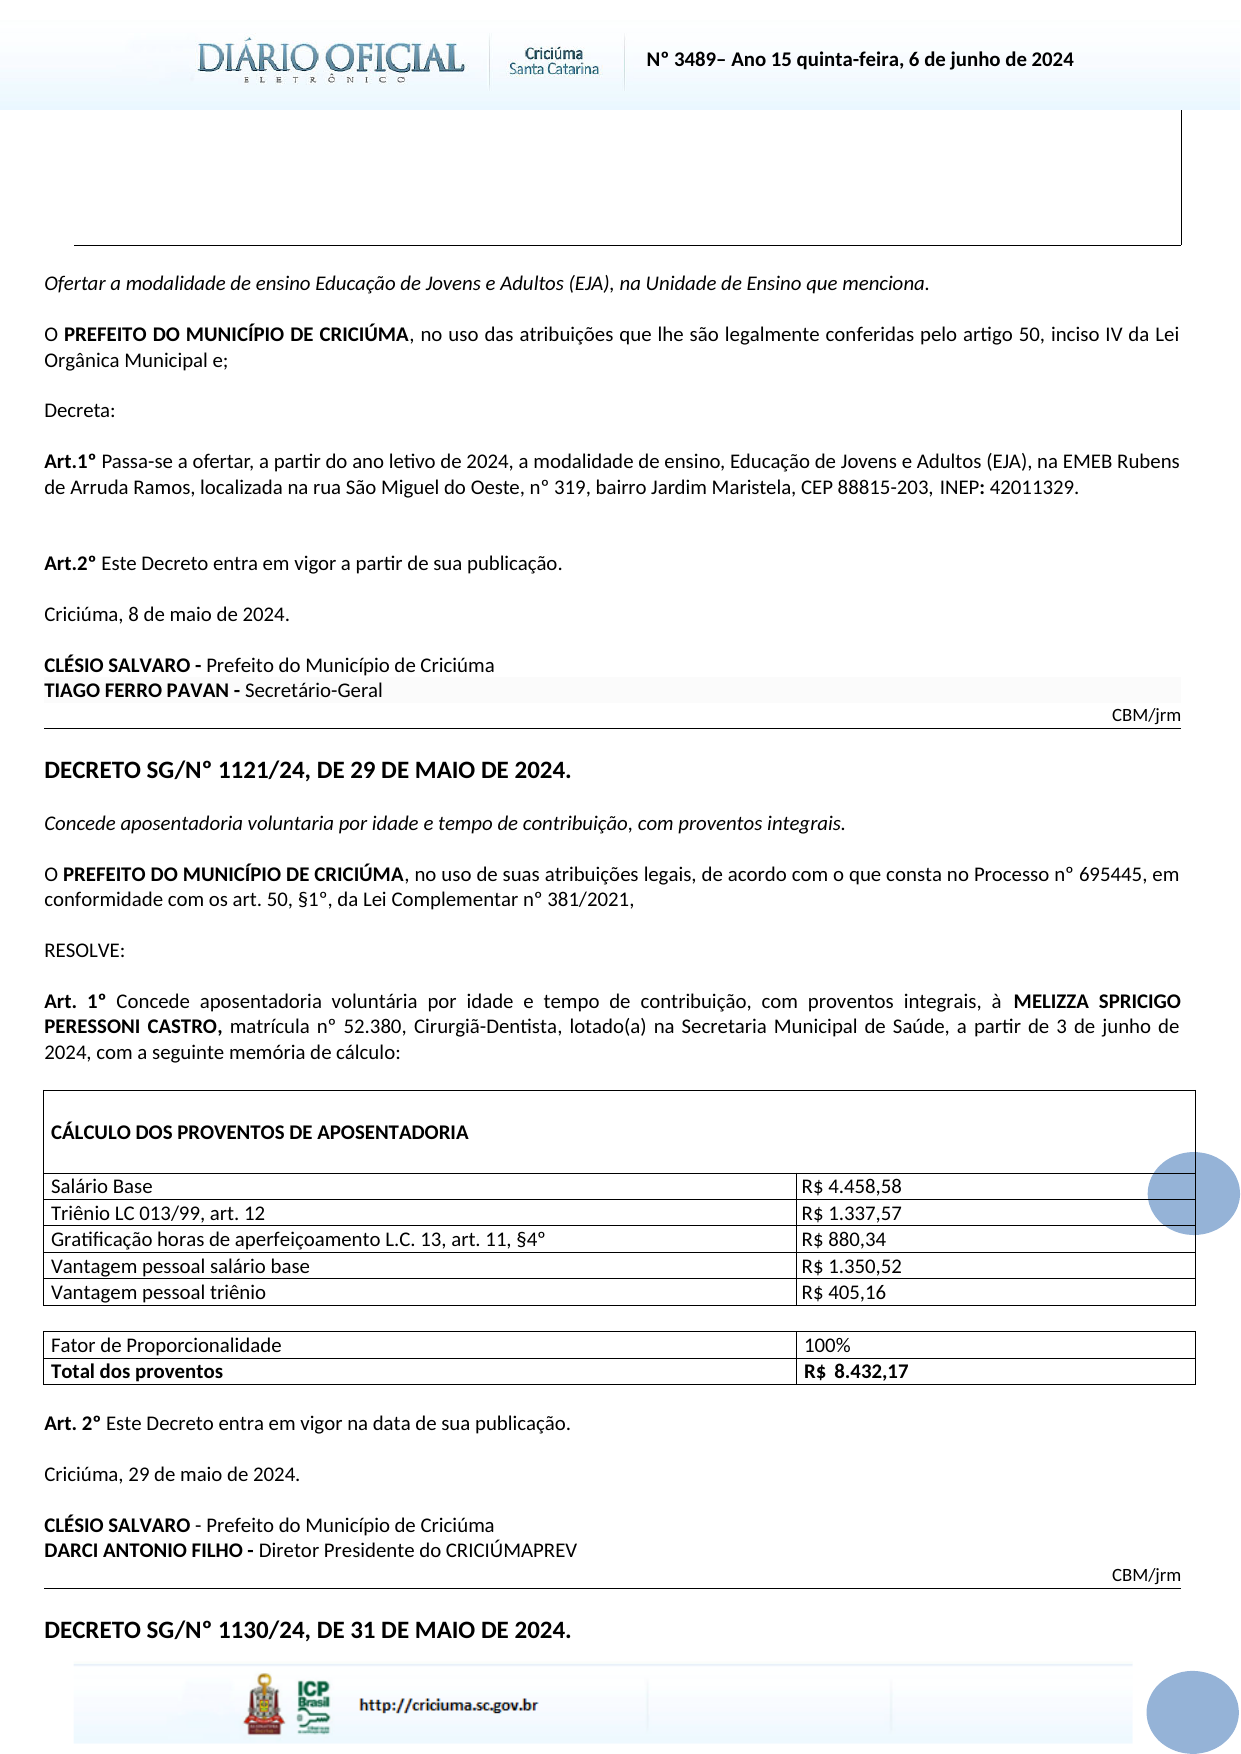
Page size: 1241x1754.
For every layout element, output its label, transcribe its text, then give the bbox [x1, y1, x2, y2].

table_header 100% [797, 1332, 1195, 1358]
text RESOLVE: [44, 937, 1181, 963]
text O PREFEITO DO MUNICÍPIO DE CRICIÚMA, no uso de suas atribuições legais, de acordo com o que consta no Processo nº 695445, em conformidade com os art. 50, §1º, da Lei Complementar nº 381/2021, [44, 861, 1181, 912]
text Art.2º Este Decreto entra em vigor a partir de sua publicação. [44, 550, 1181, 576]
text Art. 1º Concede aposentadoria voluntária por idade e tempo de contribuição, com proventos integrais, à MELIZZA SPRICIGO PERESSONI CASTRO, matrícula nº 52.380, Cirurgiã-Dentista, lotado(a) na Secretaria Municipal de Saúde, a partir de 3 de junho de 2024, com a seguinte memória de cálculo: [44, 988, 1181, 1064]
table_header CÁLCULO DOS PROVENTOS DE APOSENTADORIA [44, 1091, 1195, 1172]
text CBM/jrm [44, 1563, 1181, 1588]
table_cell Gratificação horas de aperfeiçoamento L.C. 13, art. 11, §4º [44, 1226, 796, 1252]
table_cell R$ 1.337,57 [797, 1200, 1162, 1225]
text Criciúma, 8 de maio de 2024. [44, 601, 1181, 626]
table_cell R$ [797, 1359, 834, 1384]
text CLÉSIO SALVARO - Prefeito do Município de Criciúma [44, 1512, 1181, 1538]
table_cell Total dos proventos [44, 1359, 796, 1384]
text Ofertar a modalidade de ensino Educação de Jovens e Adultos (EJA), na Unidade de Ensino que menciona. [44, 271, 1181, 296]
text TIAGO FERRO PAVAN - Secretário-Geral [44, 677, 1181, 703]
text O PREFEITO DO MUNICÍPIO DE CRICIÚMA, no uso das atribuições que lhe são legalmente conferidas pelo artigo 50, inciso IV da Lei Orgânica Municipal e; [44, 321, 1181, 372]
text Concede aposentadoria voluntaria por idade e tempo de contribuição, com proventos integrais. [44, 810, 1181, 836]
text DARCI ANTONIO FILHO - Diretor Presidente do CRICIÚMAPREV [44, 1538, 1181, 1563]
text DECRETO SG/Nº 1130/24, DE 31 DE MAIO DE 2024. [44, 1614, 1181, 1645]
table_header Fator de Proporcionalidade [44, 1332, 796, 1358]
text CBM/jrm [44, 703, 1181, 728]
text CLÉSIO SALVARO - Prefeito do Município de Criciúma [44, 652, 1181, 677]
table_cell Salário Base [44, 1174, 796, 1199]
table_cell 8.432,17 [834, 1359, 1195, 1384]
table_cell R$ 880,34 [797, 1226, 1195, 1252]
table_cell R$ 405,16 [797, 1279, 1195, 1305]
table_cell R$ 4.458,58 [797, 1174, 1152, 1199]
table_cell Triênio LC 013/99, art. 12 [44, 1200, 796, 1225]
table_cell Vantagem pessoal triênio [44, 1279, 796, 1305]
table_cell Vantagem pessoal salário base [44, 1253, 796, 1278]
text Art.1º Passa-se a ofertar, a partir do ano letivo de 2024, a modalidade de ensino, Educação de Jovens e Adultos (EJA), na EMEB Rubens de Arruda Ramos, localizada na rua São Miguel do Oeste, nº 319, bairro Jardim Maristela, CEP 88815-203, INEP: 42011329. [44, 448, 1181, 499]
table_cell R$ 1.350,52 [797, 1253, 1195, 1278]
text DECRETO SG/Nº 1121/24, DE 29 DE MAIO DE 2024. [44, 754, 1181, 785]
text Decreta: [44, 398, 1181, 423]
text Art. 2º Este Decreto entra em vigor na data de sua publicação. [44, 1411, 1181, 1436]
text Criciúma, 29 de maio de 2024. [44, 1461, 1181, 1487]
